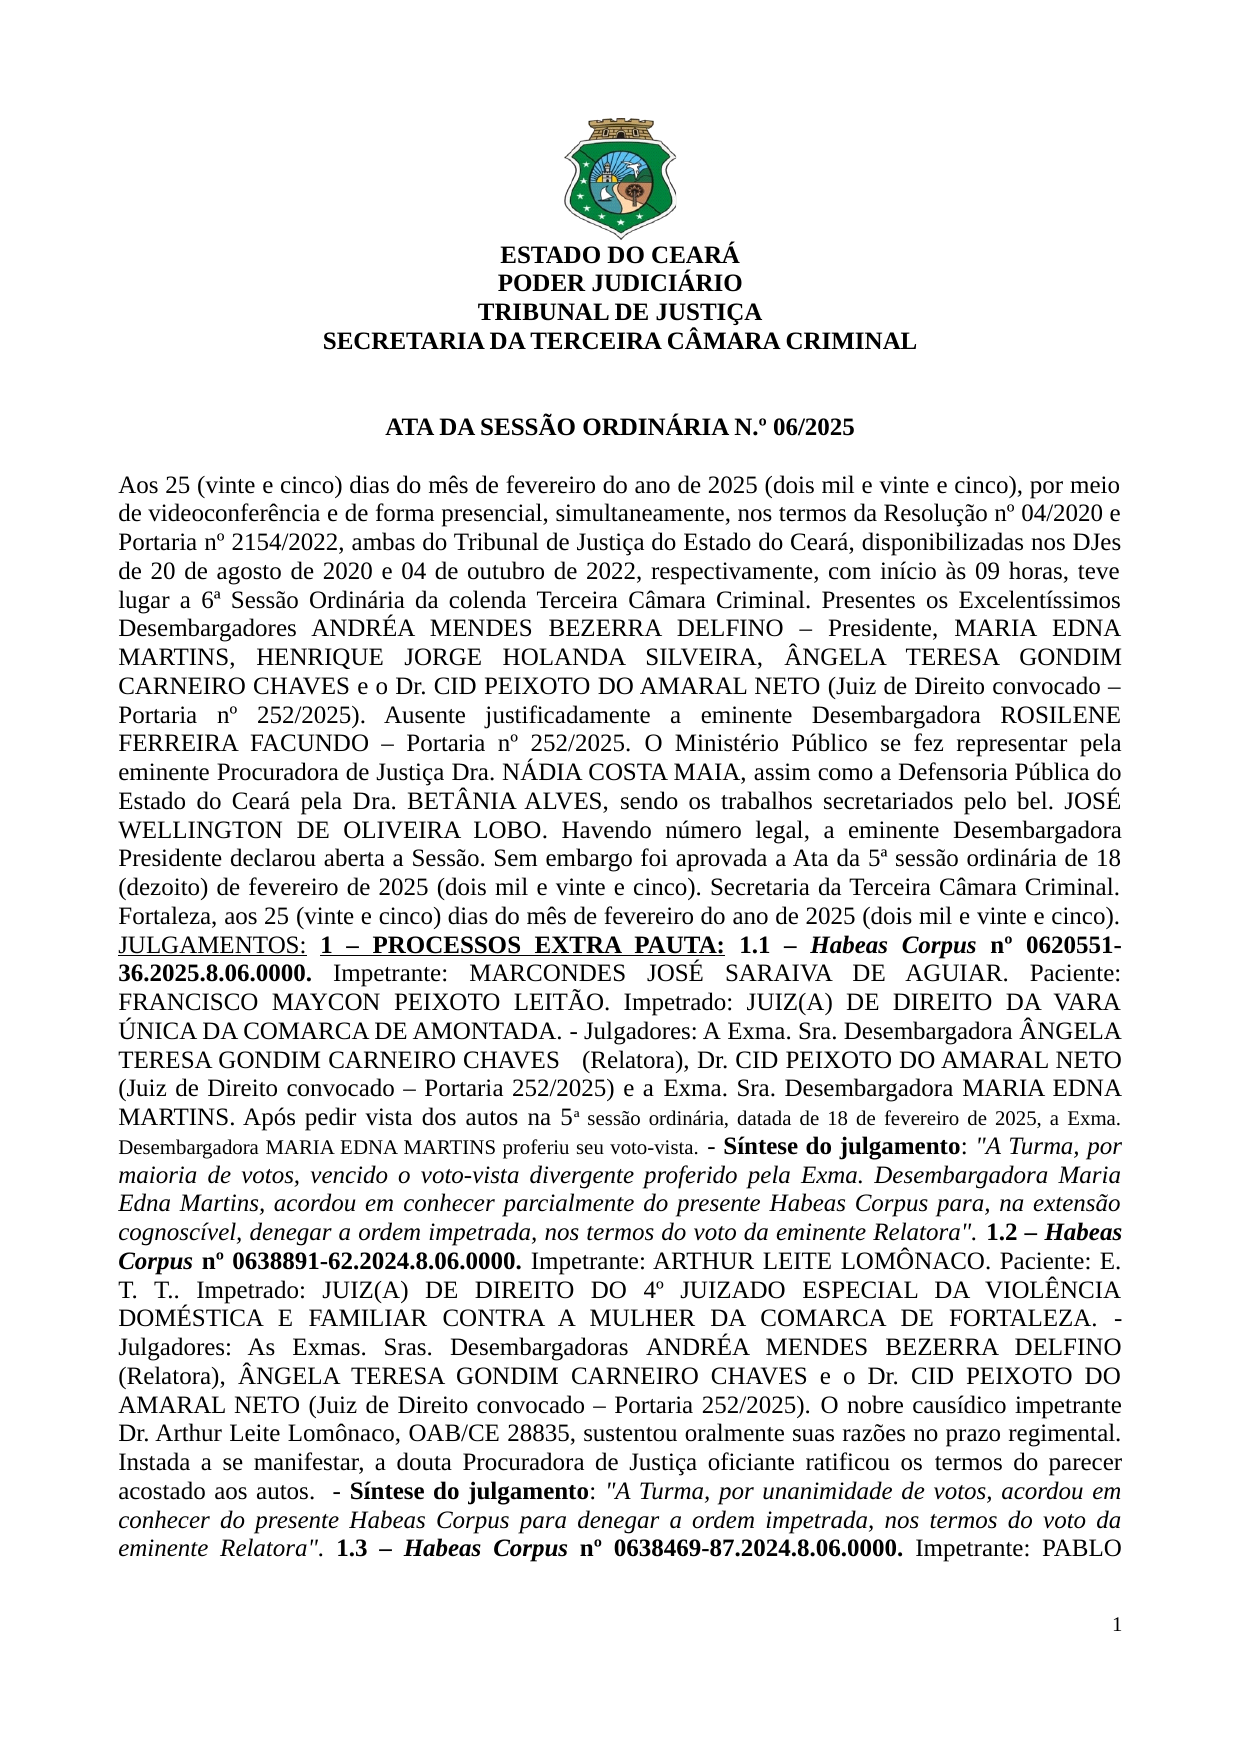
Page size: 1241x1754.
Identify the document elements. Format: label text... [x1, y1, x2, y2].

text Aos 25 (vinte e cinco) dias do mês de fevereiro do ano de 2025 (dois mil e vinte e cinco), por meio de videoconferência e de forma presencial, simultaneamente, nos termos da Resolução nº 04/2020 e Portaria nº 2154/2022, ambas do Tribunal de Justiça do Estado do Ceará, disponibilizadas nos DJes de 20 de agosto de 2020 e 04 de outubro de 2022, respectivamente, com início às 09 horas, teve lugar a 6ª Sessão Ordinária da colenda Terceira Câmara Criminal. Presentes os Excelentíssimos Desembargadores ANDRÉA MENDES BEZERRA DELFINO – Presidente, MARIA EDNA MARTINS, HENRIQUE JORGE HOLANDA SILVEIRA, ÂNGELA TERESA GONDIM CARNEIRO CHAVES e o Dr. CID PEIXOTO DO AMARAL NETO (Juiz de Direito convocado – Portaria nº 252/2025). Ausente justificadamente a eminente Desembargadora ROSILENE FERREIRA FACUNDO – Portaria nº 252/2025. O Ministério Público se fez representar pela eminente Procuradora de Justiça Dra. NÁDIA COSTA MAIA, assim como a Defensoria Pública do Estado do Ceará pela Dra. BETÂNIA ALVES, sendo os trabalhos secretariados pelo bel. JOSÉ WELLINGTON DE OLIVEIRA LOBO. Havendo número legal, a eminente Desembargadora Presidente declarou aberta a Sessão. Sem embargo foi aprovada a Ata da 5ª sessão ordinária de 18 (dezoito) de fevereiro de 2025 (dois mil e vinte e cinco). Secretaria da Terceira Câmara Criminal. Fortaleza, aos 25 (vinte e cinco) dias do mês de fevereiro do ano de 2025 (dois mil e vinte e cinco). JULGAMENTOS: 1 – PROCESSOS EXTRA PAUTA: 1.1 – Habeas Corpus nº 0620551-36.2025.8.06.0000. Impetrante: MARCONDES JOSÉ SARAIVA DE AGUIAR. Paciente: FRANCISCO MAYCON PEIXOTO LEITÃO. Impetrado: JUIZ(A) DE DIREITO DA VARA ÚNICA DA COMARCA DE AMONTADA. - Julgadores: A Exma. Sra. Desembargadora ÂNGELA TERESA GONDIM CARNEIRO CHAVES (Relatora), Dr. CID PEIXOTO DO AMARAL NETO (Juiz de Direito convocado – Portaria 252/2025) e a Exma. Sra. Desembargadora MARIA EDNA MARTINS. Após pedir vista dos autos na 5ª sessão ordinária, datada de 18 de fevereiro de 2025, a Exma. Desembargadora MARIA EDNA MARTINS proferiu seu voto-vista. - Síntese do julgamento: "A Turma, por maioria de votos, vencido o voto-vista divergente proferido pela Exma. Desembargadora Maria Edna Martins, acordou em conhecer parcialmente do presente Habeas Corpus para, na extensão cognoscível, denegar a ordem impetrada, nos termos do voto da eminente Relatora". 1.2 – Habeas Corpus nº 0638891-62.2024.8.06.0000. Impetrante: ARTHUR LEITE LOMÔNACO. Paciente: E. T. T.. Impetrado: JUIZ(A) DE DIREITO DO 4º JUIZADO ESPECIAL DA VIOLÊNCIA DOMÉSTICA E FAMILIAR CONTRA A MULHER DA COMARCA DE FORTALEZA. - Julgadores: As Exmas. Sras. Desembargadoras ANDRÉA MENDES BEZERRA DELFINO (Relatora), ÂNGELA TERESA GONDIM CARNEIRO CHAVES e o Dr. CID PEIXOTO DO AMARAL NETO (Juiz de Direito convocado – Portaria 252/2025). O nobre causídico impetrante Dr. Arthur Leite Lomônaco, OAB/CE 28835, sustentou oralmente suas razões no prazo regimental. Instada a se manifestar, a douta Procuradora de Justiça oficiante ratificou os termos do parecer acostado aos autos. - Síntese do julgamento: "A Turma, por unanimidade de votos, acordou em conhecer do presente Habeas Corpus para denegar a ordem impetrada, nos termos do voto da eminente Relatora". 1.3 – Habeas Corpus nº 0638469-87.2024.8.06.0000. Impetrante: PABLO [118, 470, 1122, 1562]
text ATA DA SESSÃO ORDINÁRIA N.º 06/2025 [118, 412, 1122, 441]
text SECRETARIA DA TERCEIRA CÂMARA CRIMINAL [118, 326, 1122, 355]
text TRIBUNAL DE JUSTIÇA [118, 297, 1122, 326]
picture [564, 118, 677, 240]
text PODER JUDICIÁRIO [118, 268, 1122, 297]
text ESTADO DO CEARÁ [118, 240, 1122, 268]
